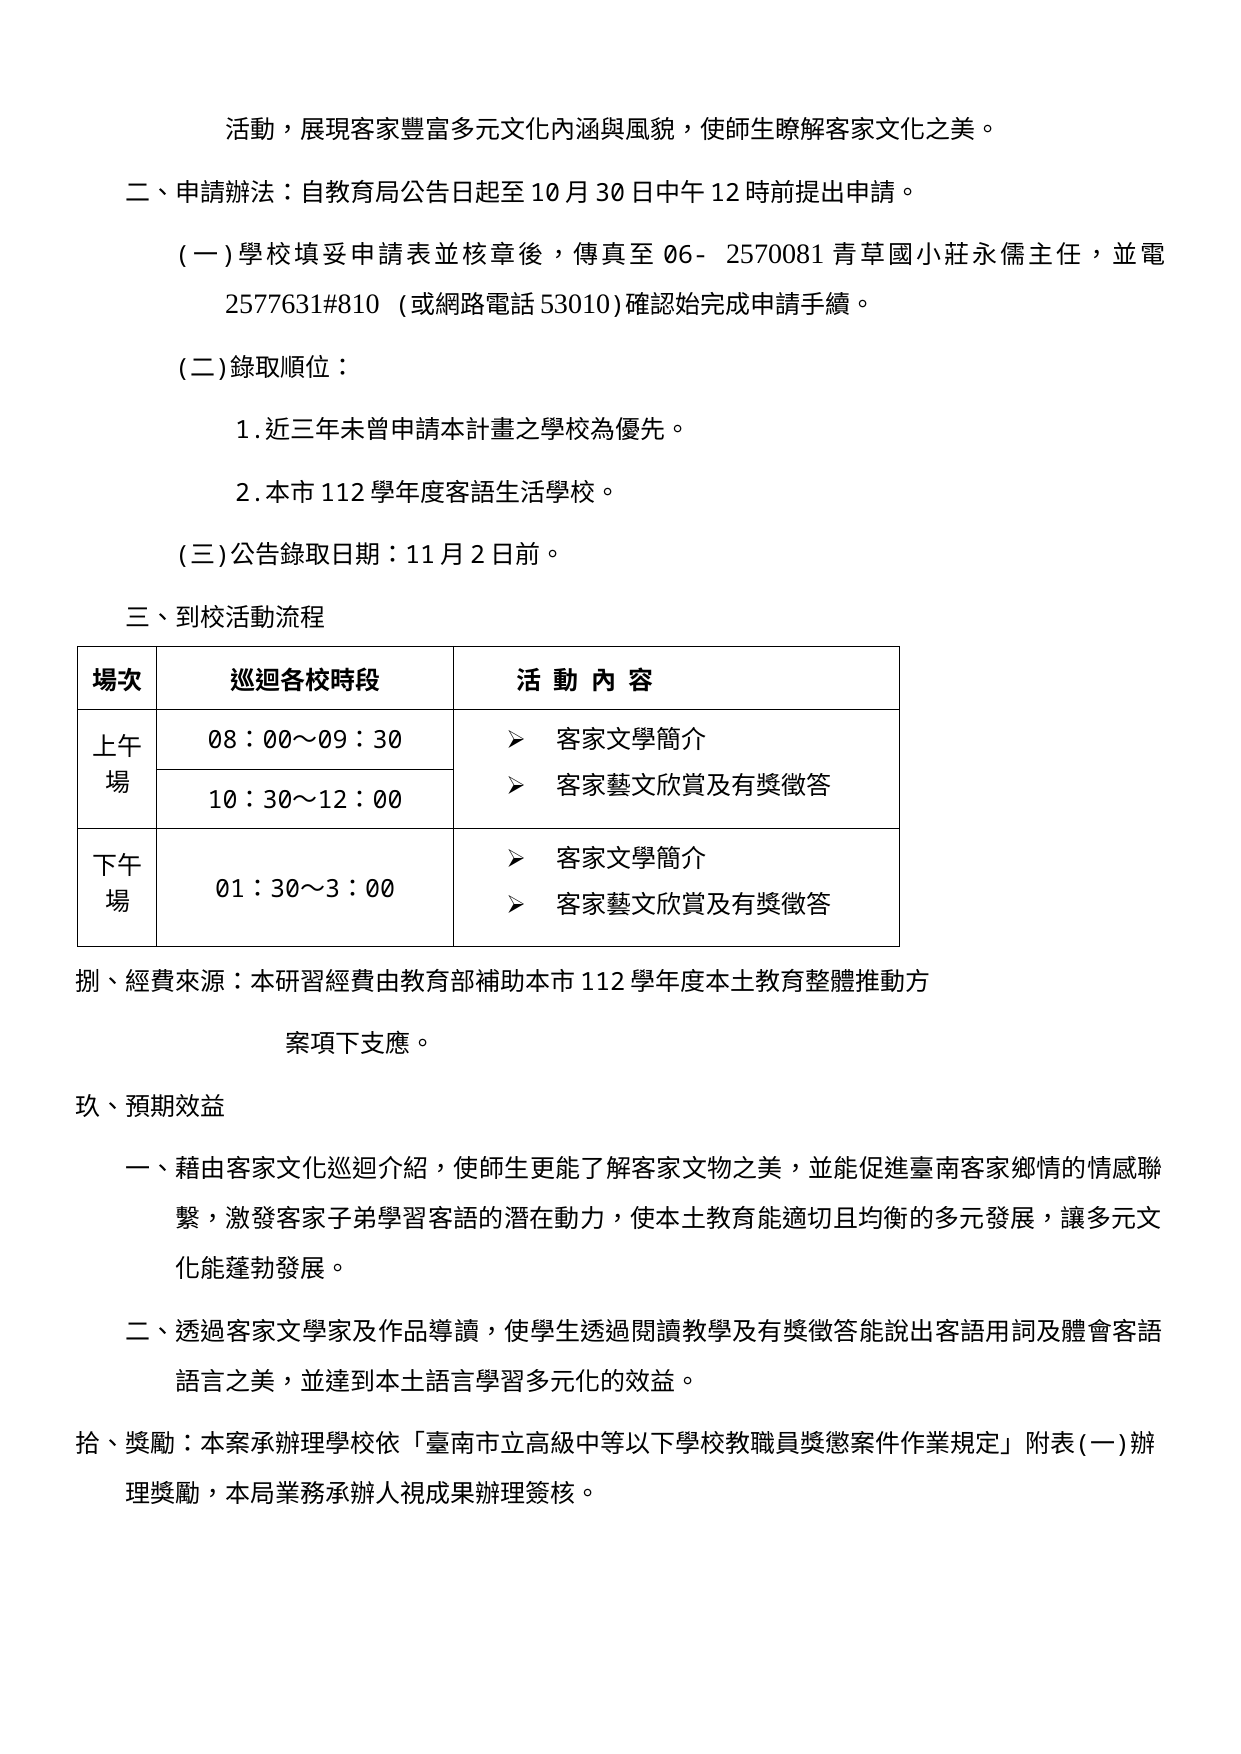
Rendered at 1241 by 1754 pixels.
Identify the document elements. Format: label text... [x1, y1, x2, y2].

text 案項下支應。 [75, 1010, 1165, 1060]
table_header 活 動 內 容 [454, 647, 899, 709]
text 玖、預期效益 [75, 1072, 1165, 1122]
text 拾、獎勵：本案承辦理學校依「臺南市立高級中等以下學校教職員獎懲案件作業規定」附表(一)辦理獎勵，本局業務承辦人視成果辦理簽核。 [75, 1410, 1165, 1510]
table_cell 下午場 [78, 829, 156, 946]
table_cell 客家文學簡介 客家藝文欣賞及有獎徵答 [454, 829, 899, 946]
text 一、藉由客家文化巡迴介紹，使師生更能了解客家文物之美，並能促進臺南客家鄉情的情感聯繫，激發客家子弟學習客語的潛在動力，使本土教育能適切且均衡的多元發展，讓多元文化能蓬勃發展。 [125, 1135, 1165, 1285]
table_cell 01：30〜3：00 [157, 829, 453, 946]
text 1.近三年未曾申請本計畫之學校為優先。 [175, 396, 1165, 446]
text 二、透過客家文學家及作品導讀，使學生透過閱讀教學及有獎徵答能說出客語用詞及體會客語語言之美，並達到本土語言學習多元化的效益。 [125, 1297, 1165, 1397]
text (三)公告錄取日期：11月2日前。 [175, 521, 1165, 571]
table_cell 08：00〜09：30 [157, 710, 453, 769]
table_cell 上午場 [78, 710, 156, 828]
text 捌、經費來源：本研習經費由教育部補助本市112學年度本土教育整體推動方 [75, 947, 1165, 997]
text (一)學校填妥申請表並核章後，傳真至06- 2570081青草國小莊永儒主任，並電2577631#810 (或網路電話53010)確認始完成申請手續。 [175, 221, 1165, 321]
text (二)錄取順位： [175, 333, 1165, 383]
text 活動，展現客家豐富多元文化內涵與風貌，使師生瞭解客家文化之美。 [175, 96, 1165, 146]
table_cell 客家文學簡介 客家藝文欣賞及有獎徵答 [454, 710, 899, 828]
text 三、到校活動流程 [125, 583, 1165, 633]
text 2.本市112學年度客語生活學校。 [175, 458, 1165, 508]
table_cell 10：30〜12：00 [157, 770, 453, 828]
table_header 巡迴各校時段 [157, 647, 453, 709]
text 二、申請辦法：自教育局公告日起至10月30日中午12時前提出申請。 [125, 158, 1165, 208]
table_header 場次 [78, 647, 156, 709]
